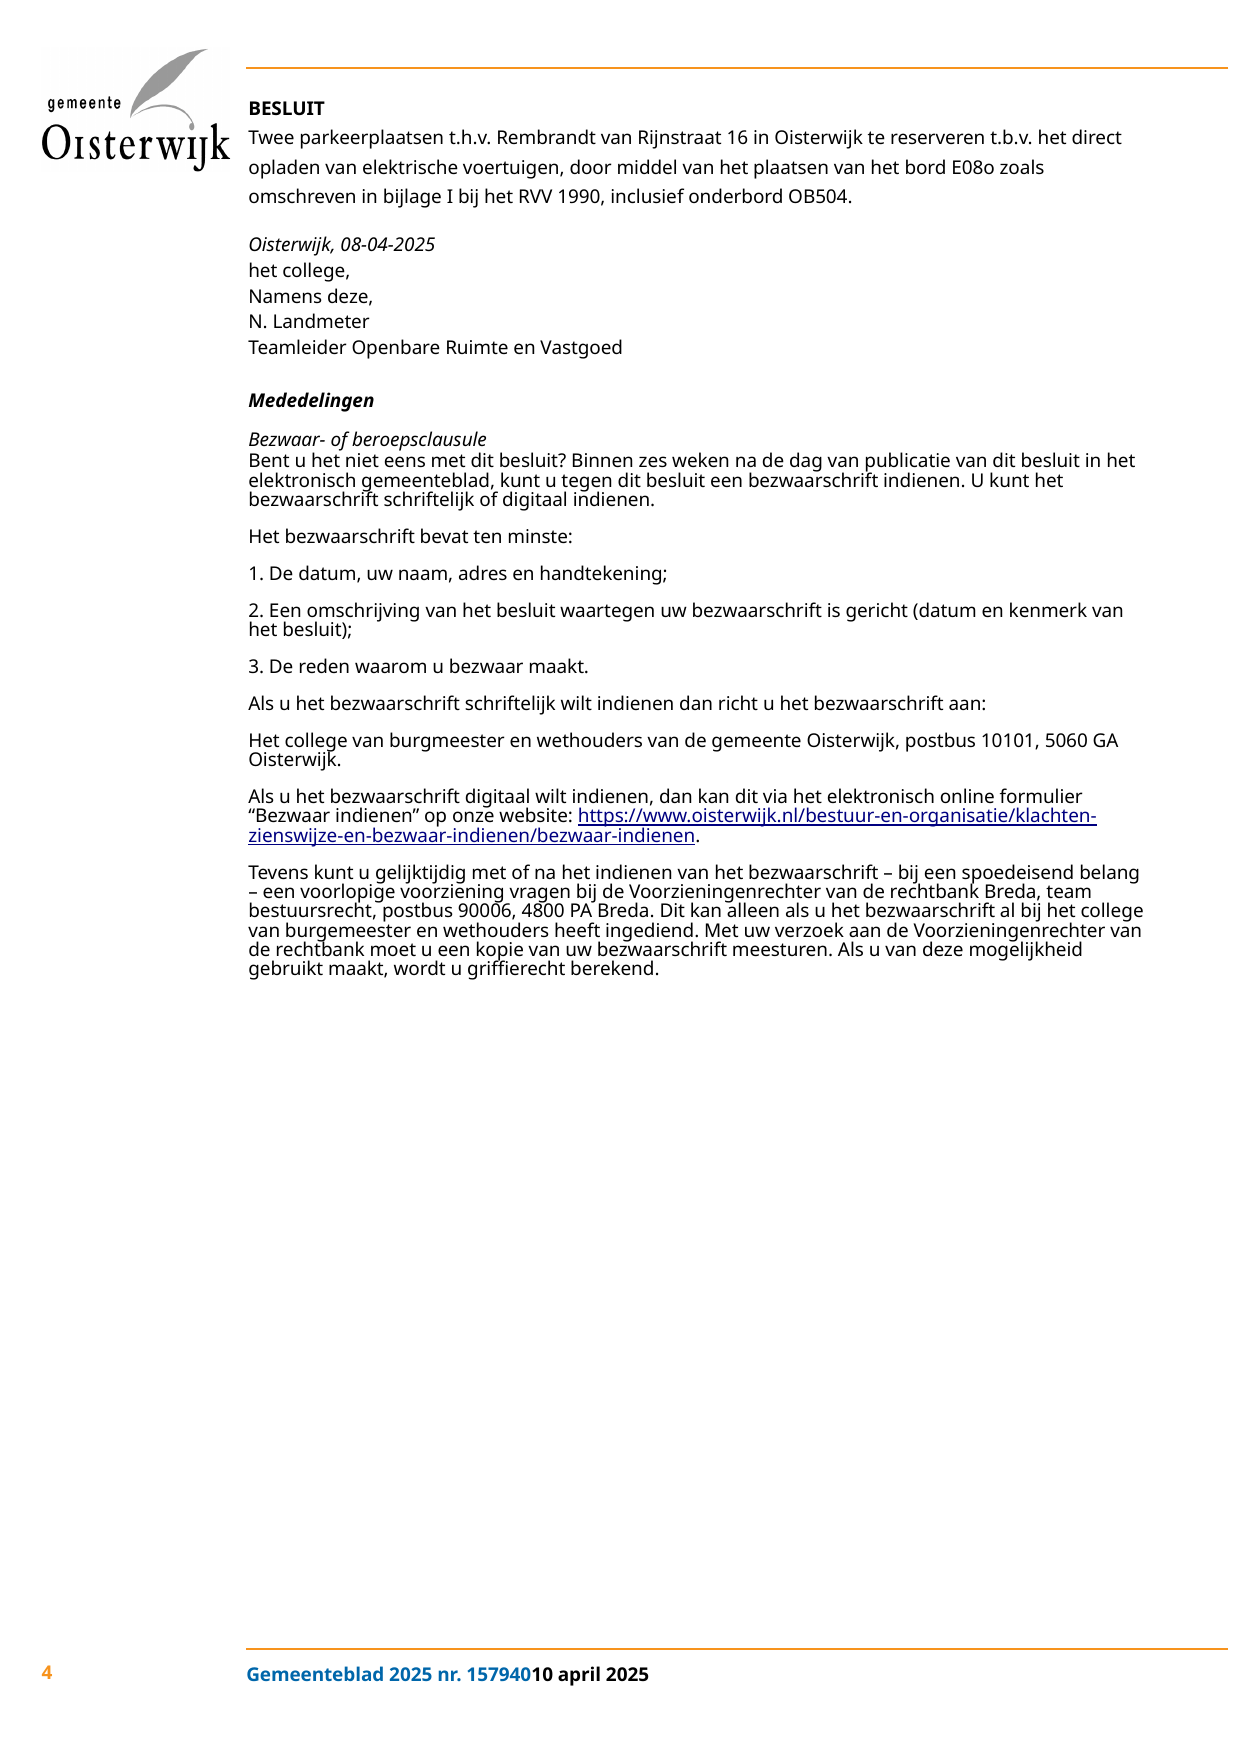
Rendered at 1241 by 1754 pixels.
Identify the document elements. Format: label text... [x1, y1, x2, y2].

text Namens deze, [248, 283, 1152, 309]
text Twee parkeerplaatsen t.h.v. Rembrandt van Rijnstraat 16 in Oisterwijk te reserveren t.b.v. het direct opladen van elektrische voertuigen, door middel van het plaatsen van het bord E08o zoals omschreven in bijlage I bij het RVV 1990, inclusief onderbord OB504. [248, 124, 1152, 209]
text het college, [248, 257, 1152, 283]
text N. Landmeter [248, 309, 1152, 334]
text Oisterwijk, 08-04-2025 [248, 231, 1152, 257]
text Bent u het niet eens met dit besluit? Binnen zes weken na de dag van publicatie van dit besluit in het elektronisch gemeenteblad, kunt u tegen dit besluit een bezwaarschrift indienen. U kunt het bezwaarschrift schriftelijk of digitaal indienen. [248, 452, 1152, 510]
text Bezwaar- of beroepsclausule [248, 427, 1152, 452]
text BESLUIT [248, 95, 1152, 121]
text Als u het bezwaarschrift schriftelijk wilt indienen dan richt u het bezwaarschrift aan: [248, 695, 1152, 714]
text 1. De datum, uw naam, adres en handtekening; [248, 565, 1152, 584]
text Het college van burgmeester en wethouders van de gemeente Oisterwijk, postbus 10101, 5060 GA Oisterwijk. [248, 732, 1152, 771]
text Mededelingen [248, 387, 1152, 413]
text 3. De reden waarom u bezwaar maakt. [248, 658, 1152, 677]
text Teamleider Openbare Ruimte en Vastgoed [248, 334, 1152, 360]
text Het bezwaarschrift bevat ten minste: [248, 528, 1152, 547]
picture [41, 47, 231, 172]
text 2. Een omschrijving van het besluit waartegen uw bezwaarschrift is gericht (datum en kenmerk van het besluit); [248, 602, 1152, 640]
text Als u het bezwaarschrift digitaal wilt indienen, dan kan dit via het elektronisch online formulier “Bezwaar indienen” op onze website: https://www.oisterwijk.nl/bestuur-en-organisatie/klachten-zienswijze-en-bezwaar-indienen/bezwaar-indienen. [248, 788, 1152, 846]
text Tevens kunt u gelijktijdig met of na het indienen van het bezwaarschrift – bij een spoedeisend belang – een voorlopige voorziening vragen bij de Voorzieningenrechter van de rechtbank Breda, team bestuursrecht, postbus 90006, 4800 PA Breda. Dit kan alleen als u het bezwaarschrift al bij het college van burgemeester en wethouders heeft ingediend. Met uw verzoek aan de Voorzieningenrechter van de rechtbank moet u een kopie van uw bezwaarschrift meesturen. Als u van deze mogelijkheid gebruikt maakt, wordt u griffierecht berekend. [248, 864, 1152, 979]
